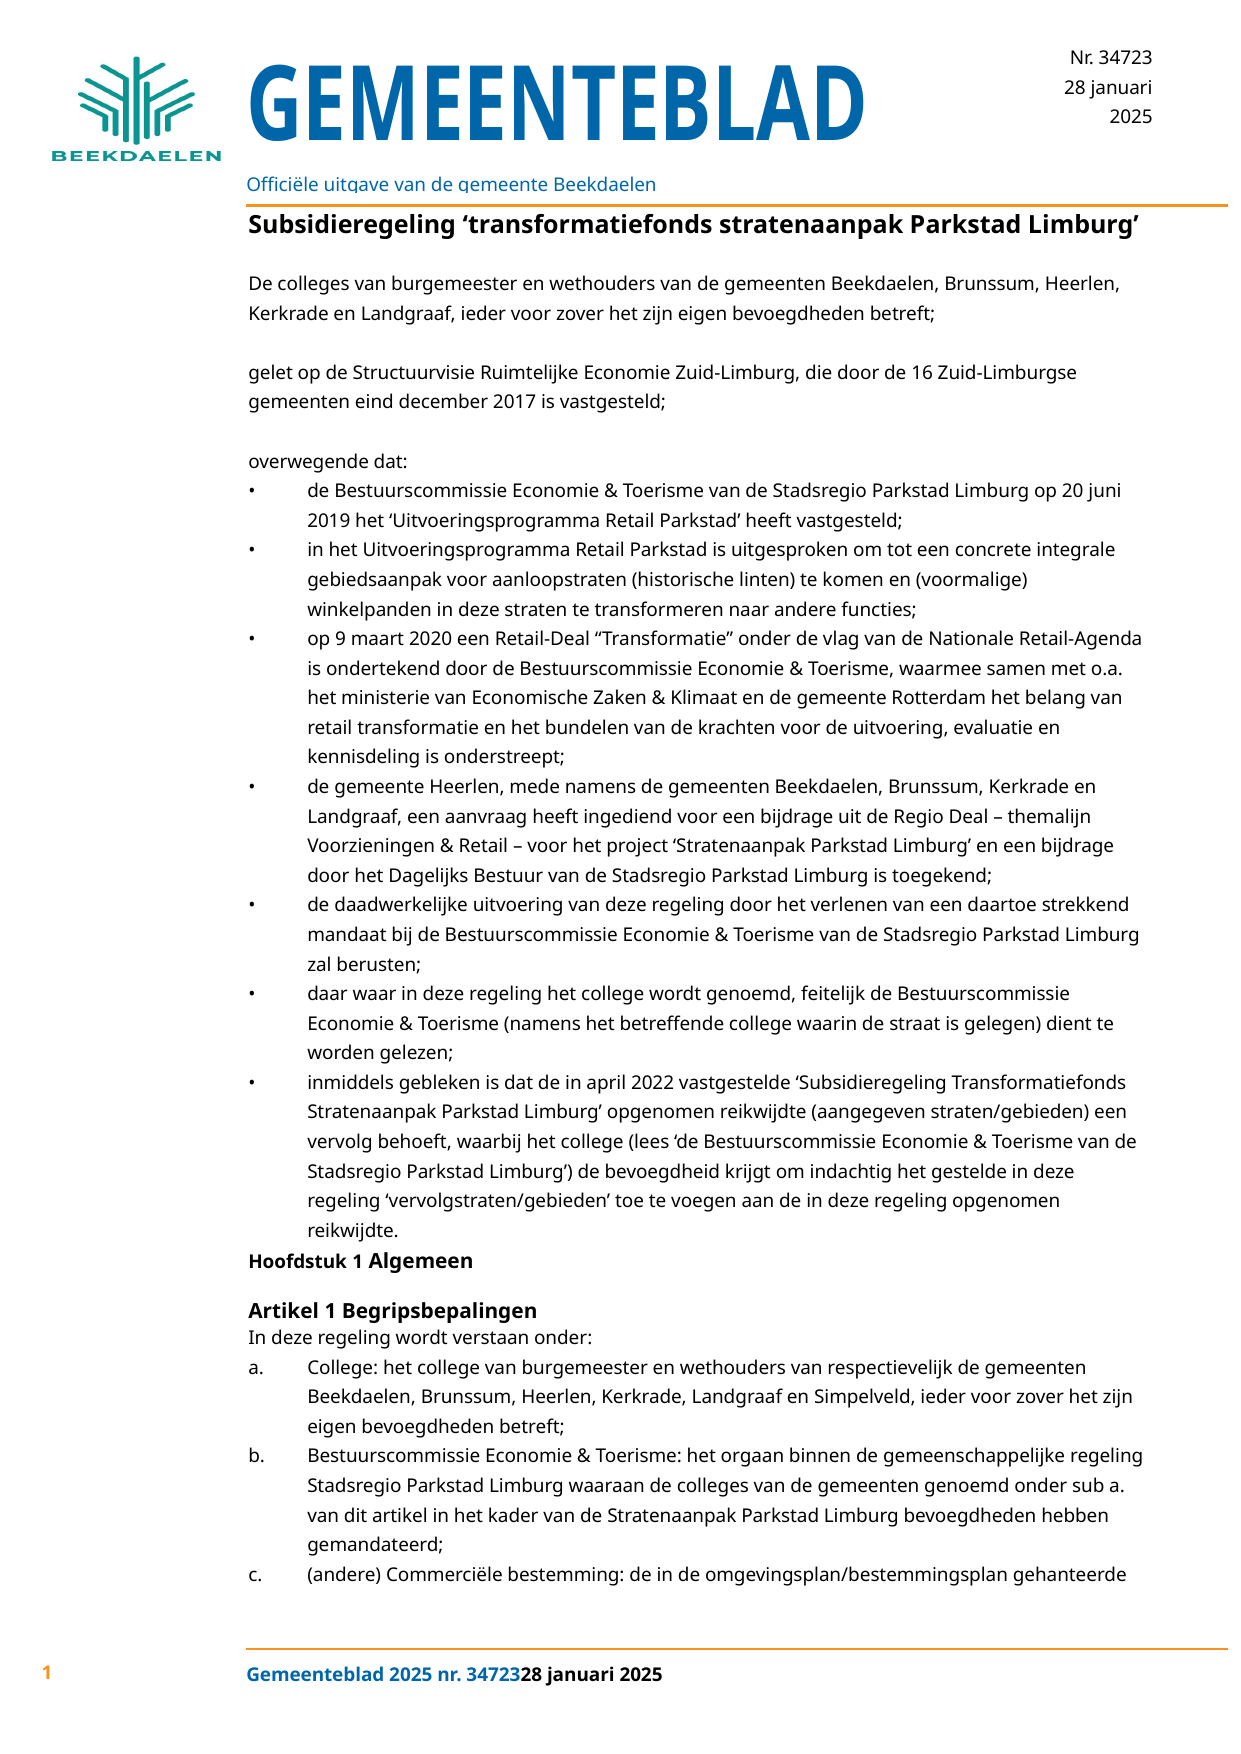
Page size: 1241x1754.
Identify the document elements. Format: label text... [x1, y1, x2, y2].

list (andere) Commerciële bestemming: de in de omgevingsplan/bestemmingsplan gehanteerde [248, 1561, 1152, 1587]
list de Bestuurscommissie Economie & Toerisme van de Stadsregio Parkstad Limburg op 20 juni 2019 het ‘Uitvoeringsprogramma Retail Parkstad’ heeft vastgesteld; [248, 477, 1152, 533]
text gelet op de Structuurvisie Ruimtelijke Economie Zuid-Limburg, die door de 16 Zuid-Limburgse gemeenten eind december 2017 is vastgesteld; [248, 359, 1152, 414]
text De colleges van burgemeester en wethouders van de gemeenten Beekdaelen, Brunssum, Heerlen, Kerkrade en Landgraaf, ieder voor zover het zijn eigen bevoegdheden betreft; [248, 270, 1152, 326]
list in het Uitvoeringsprogramma Retail Parkstad is uitgesproken om tot een concrete integrale gebiedsaanpak voor aanloopstraten (historische linten) te komen en (voormalige) winkelpanden in deze straten te transformeren naar andere functies; [248, 537, 1152, 621]
list de daadwerkelijke uitvoering van deze regeling door het verlenen van een daartoe strekkend mandaat bij de Bestuurscommissie Economie & Toerisme van de Stadsregio Parkstad Limburg zal berusten; [248, 892, 1152, 976]
list inmiddels gebleken is dat de in april 2022 vastgestelde ‘Subsidieregeling Transformatiefonds Stratenaanpak Parkstad Limburg’ opgenomen reikwijdte (aangegeven straten/gebieden) een vervolg behoeft, waarbij het college (lees ‘de Bestuurscommissie Economie & Toerisme van de Stadsregio Parkstad Limburg’) de bevoegdheid krijgt om indachtig het gestelde in deze regeling ‘vervolgstraten/gebieden’ toe te voegen aan de in deze regeling opgenomen reikwijdte. [248, 1069, 1152, 1243]
list daar waar in deze regeling het college wordt genoemd, feitelijk de Bestuurscommissie Economie & Toerisme (namens het betreffende college waarin de straat is gelegen) dient te worden gelezen; [248, 980, 1152, 1065]
text In deze regeling wordt verstaan onder: [248, 1324, 1152, 1350]
list College: het college van burgemeester en wethouders van respectievelijk de gemeenten Beekdaelen, Brunssum, Heerlen, Kerkrade, Landgraaf en Simpelveld, ieder voor zover het zijn eigen bevoegdheden betreft; [248, 1354, 1152, 1439]
text Subsidieregeling ‘transformatiefonds stratenaanpak Parkstad Limburg’ [248, 207, 1152, 241]
list Bestuurscommissie Economie & Toerisme: het orgaan binnen de gemeenschappelijke regeling Stadsregio Parkstad Limburg waaraan de colleges van de gemeenten genoemd onder sub a. van dit artikel in het kader van de Stratenaanpak Parkstad Limburg bevoegdheden hebben gemandateerd; [248, 1443, 1152, 1557]
list de gemeente Heerlen, mede namens de gemeenten Beekdaelen, Brunssum, Kerkrade en Landgraaf, een aanvraag heeft ingediend voor een bijdrage uit de Regio Deal – themalijn Voorzieningen & Retail – voor het project ‘Stratenaanpak Parkstad Limburg’ en een bijdrage door het Dagelijks Bestuur van de Stadsregio Parkstad Limburg is toegekend; [248, 773, 1152, 888]
text overwegende dat: [248, 448, 1152, 473]
text Hoofdstuk 1 Algemeen [248, 1247, 1152, 1275]
list op 9 maart 2020 een Retail-Deal “Transformatie” onder de vlag van de Nationale Retail-Agenda is ondertekend door de Bestuurscommissie Economie & Toerisme, waarmee samen met o.a. het ministerie van Economische Zaken & Klimaat en de gemeente Rotterdam het belang van retail transformatie en het bundelen van de krachten voor de uitvoering, evaluatie en kennisdeling is onderstreept; [248, 625, 1152, 769]
picture [41, 47, 231, 172]
text Artikel 1 Begripsbepalingen [248, 1296, 1152, 1324]
